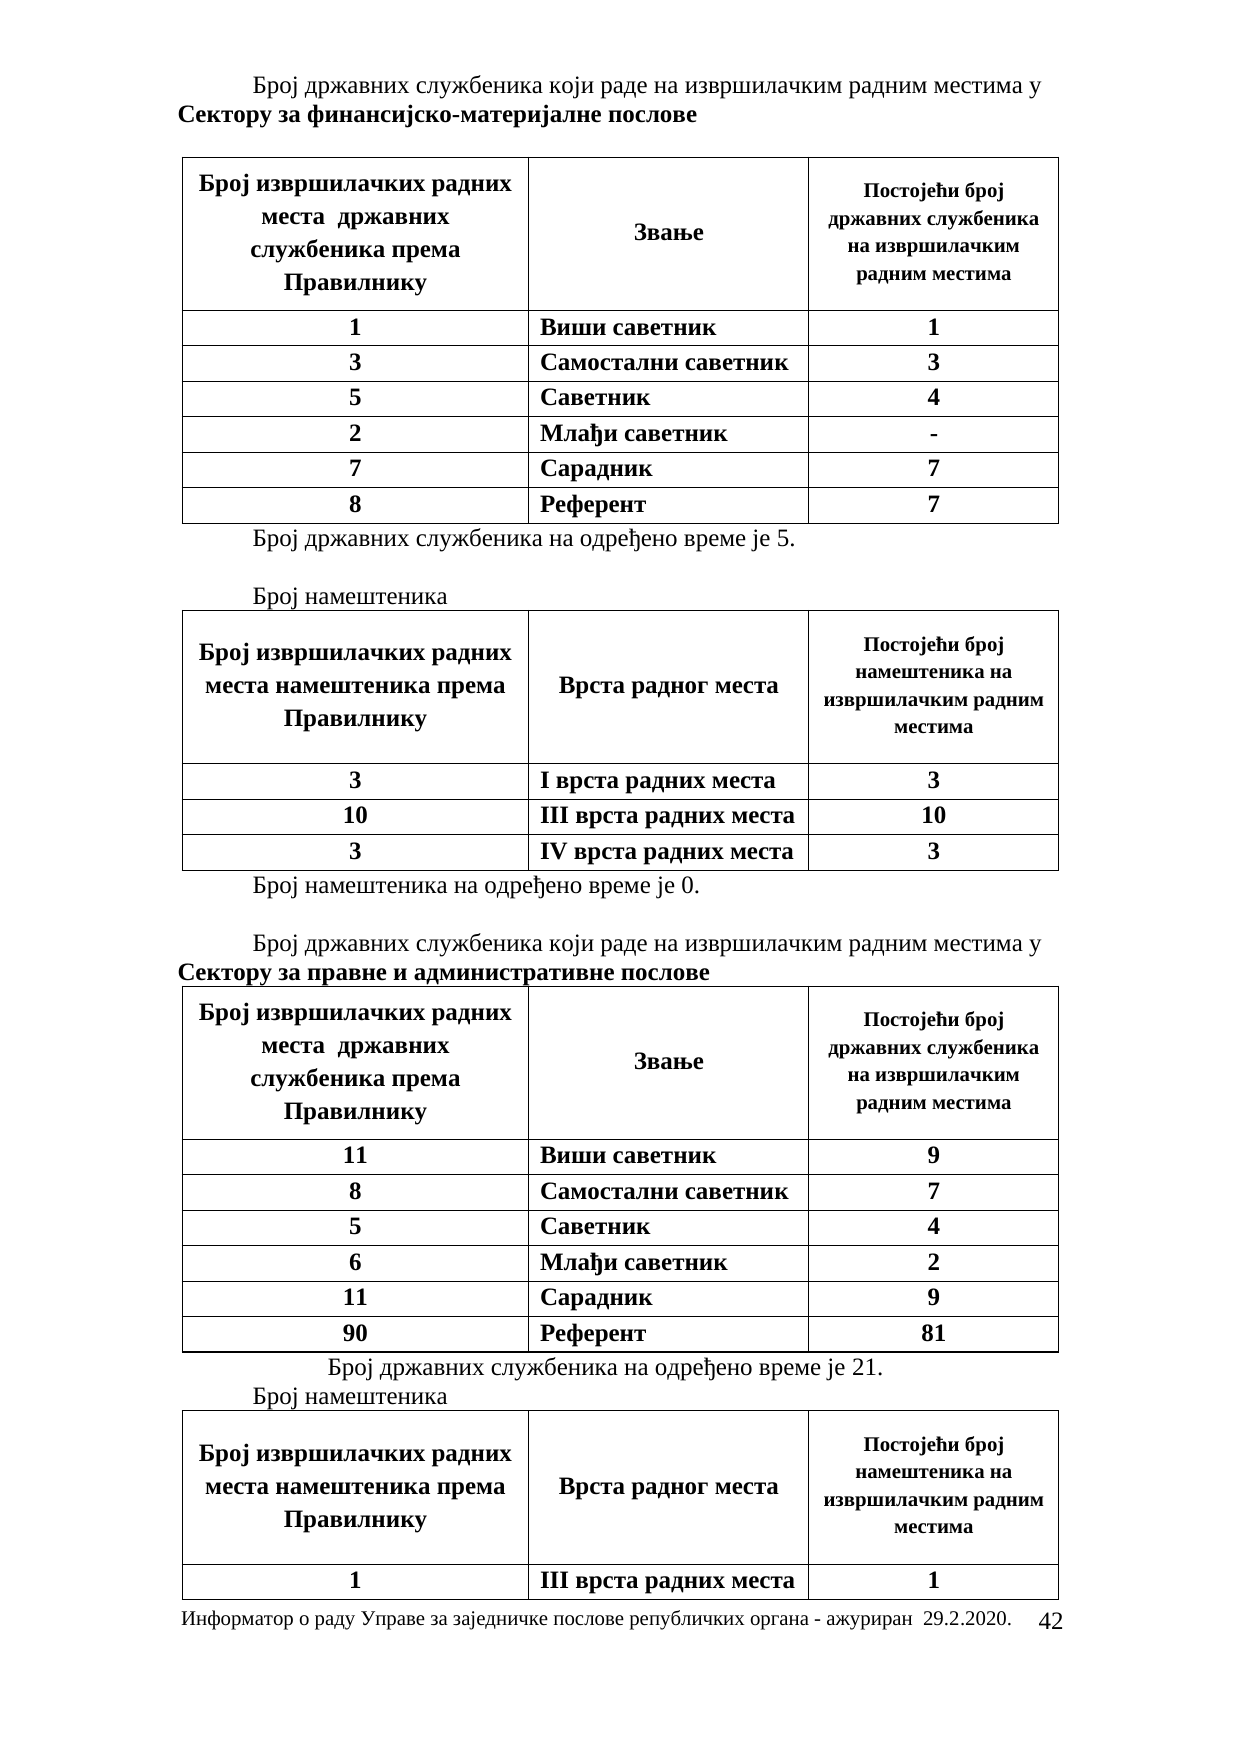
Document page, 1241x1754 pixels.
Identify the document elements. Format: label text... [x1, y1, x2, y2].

table_header Број извршилачких радних места намештеника према Правилнику [183, 1411, 528, 1563]
table_cell 2 [809, 1246, 1058, 1281]
table_cell 10 [809, 800, 1058, 834]
table_cell 1 [183, 1565, 528, 1599]
table_cell 7 [809, 488, 1058, 522]
table_cell 1 [809, 311, 1058, 345]
text Број државних службеника који раде на извршилачким радним местима у [177, 70, 1063, 99]
table_cell 1 [809, 1565, 1058, 1599]
table_header Звање [529, 158, 808, 310]
table_cell Саветник [529, 382, 808, 416]
table_header Број извршилачких радних места намештеника према Правилнику [183, 611, 528, 763]
table_cell 3 [183, 346, 528, 381]
table_cell I врста радних места [529, 764, 808, 799]
table_cell 3 [809, 346, 1058, 381]
table_cell 9 [809, 1140, 1058, 1174]
text Сектору за правне и административне послове [177, 957, 1063, 986]
table_cell 3 [809, 764, 1058, 799]
table_header Постојећи број државних службеника на извршилачким радним местима [809, 987, 1058, 1139]
text Број намештеника на одређено време је 0. [177, 871, 1063, 899]
table_cell 4 [809, 382, 1058, 416]
table_cell Сарадник [529, 453, 808, 487]
table_header Врста радног места [529, 1411, 808, 1563]
table_header Звање [529, 987, 808, 1139]
table_header Постојећи број намештеника на извршилачким радним местима [809, 1411, 1058, 1563]
table_cell 7 [809, 453, 1058, 487]
table_cell 1 [183, 311, 528, 345]
table_cell 7 [183, 453, 528, 487]
table_cell 6 [183, 1246, 528, 1281]
table_cell Самостални саветник [529, 1175, 808, 1210]
table_cell Виши саветник [529, 311, 808, 345]
table_header Врста радног места [529, 611, 808, 763]
table_cell 11 [183, 1140, 528, 1174]
table_cell IV врста радних места [529, 835, 808, 869]
table_cell Сарадник [529, 1282, 808, 1316]
table_header Постојећи број намештеника на извршилачким радним местима [809, 611, 1058, 763]
table_cell 3 [183, 764, 528, 799]
table_cell 8 [183, 488, 528, 522]
table_cell III врста радних места [529, 800, 808, 834]
text Број државних службеника на одређено време је 21. [177, 1352, 1063, 1381]
table_cell Млађи саветник [529, 417, 808, 452]
table_cell Млађи саветник [529, 1246, 808, 1281]
table_cell 10 [183, 800, 528, 834]
table_cell 4 [809, 1211, 1058, 1245]
table_cell - [809, 417, 1058, 452]
table_cell 3 [809, 835, 1058, 869]
table_cell Самостални саветник [529, 346, 808, 381]
table_header Број извршилачких радних места државних службеника према Правилнику [183, 987, 528, 1139]
text Број намештеника [177, 581, 1063, 610]
table_cell Виши саветник [529, 1140, 808, 1174]
text Број државних службеника на одређено време је 5. [177, 523, 1063, 552]
table_cell 81 [809, 1317, 1058, 1351]
table_cell 3 [183, 835, 528, 869]
table_cell 8 [183, 1175, 528, 1210]
table_cell 90 [183, 1317, 528, 1351]
text Број намештеника [177, 1381, 1063, 1410]
table_header Постојећи број државних службеника на извршилачким радним местима [809, 158, 1058, 310]
table_cell 5 [183, 382, 528, 416]
table_cell Референт [529, 488, 808, 522]
table_cell 5 [183, 1211, 528, 1245]
table_cell 7 [809, 1175, 1058, 1210]
text Сектору за финансијско-материјалне послове [177, 99, 1063, 128]
table_cell III врста радних места [529, 1565, 808, 1599]
table_cell 9 [809, 1282, 1058, 1316]
table_cell 11 [183, 1282, 528, 1316]
table_cell Саветник [529, 1211, 808, 1245]
table_cell Референт [529, 1317, 808, 1351]
table_header Број извршилачких радних места државних службеника према Правилнику [183, 158, 528, 310]
table_cell 2 [183, 417, 528, 452]
text Број државних службеника који раде на извршилачким радним местима у [177, 928, 1063, 957]
